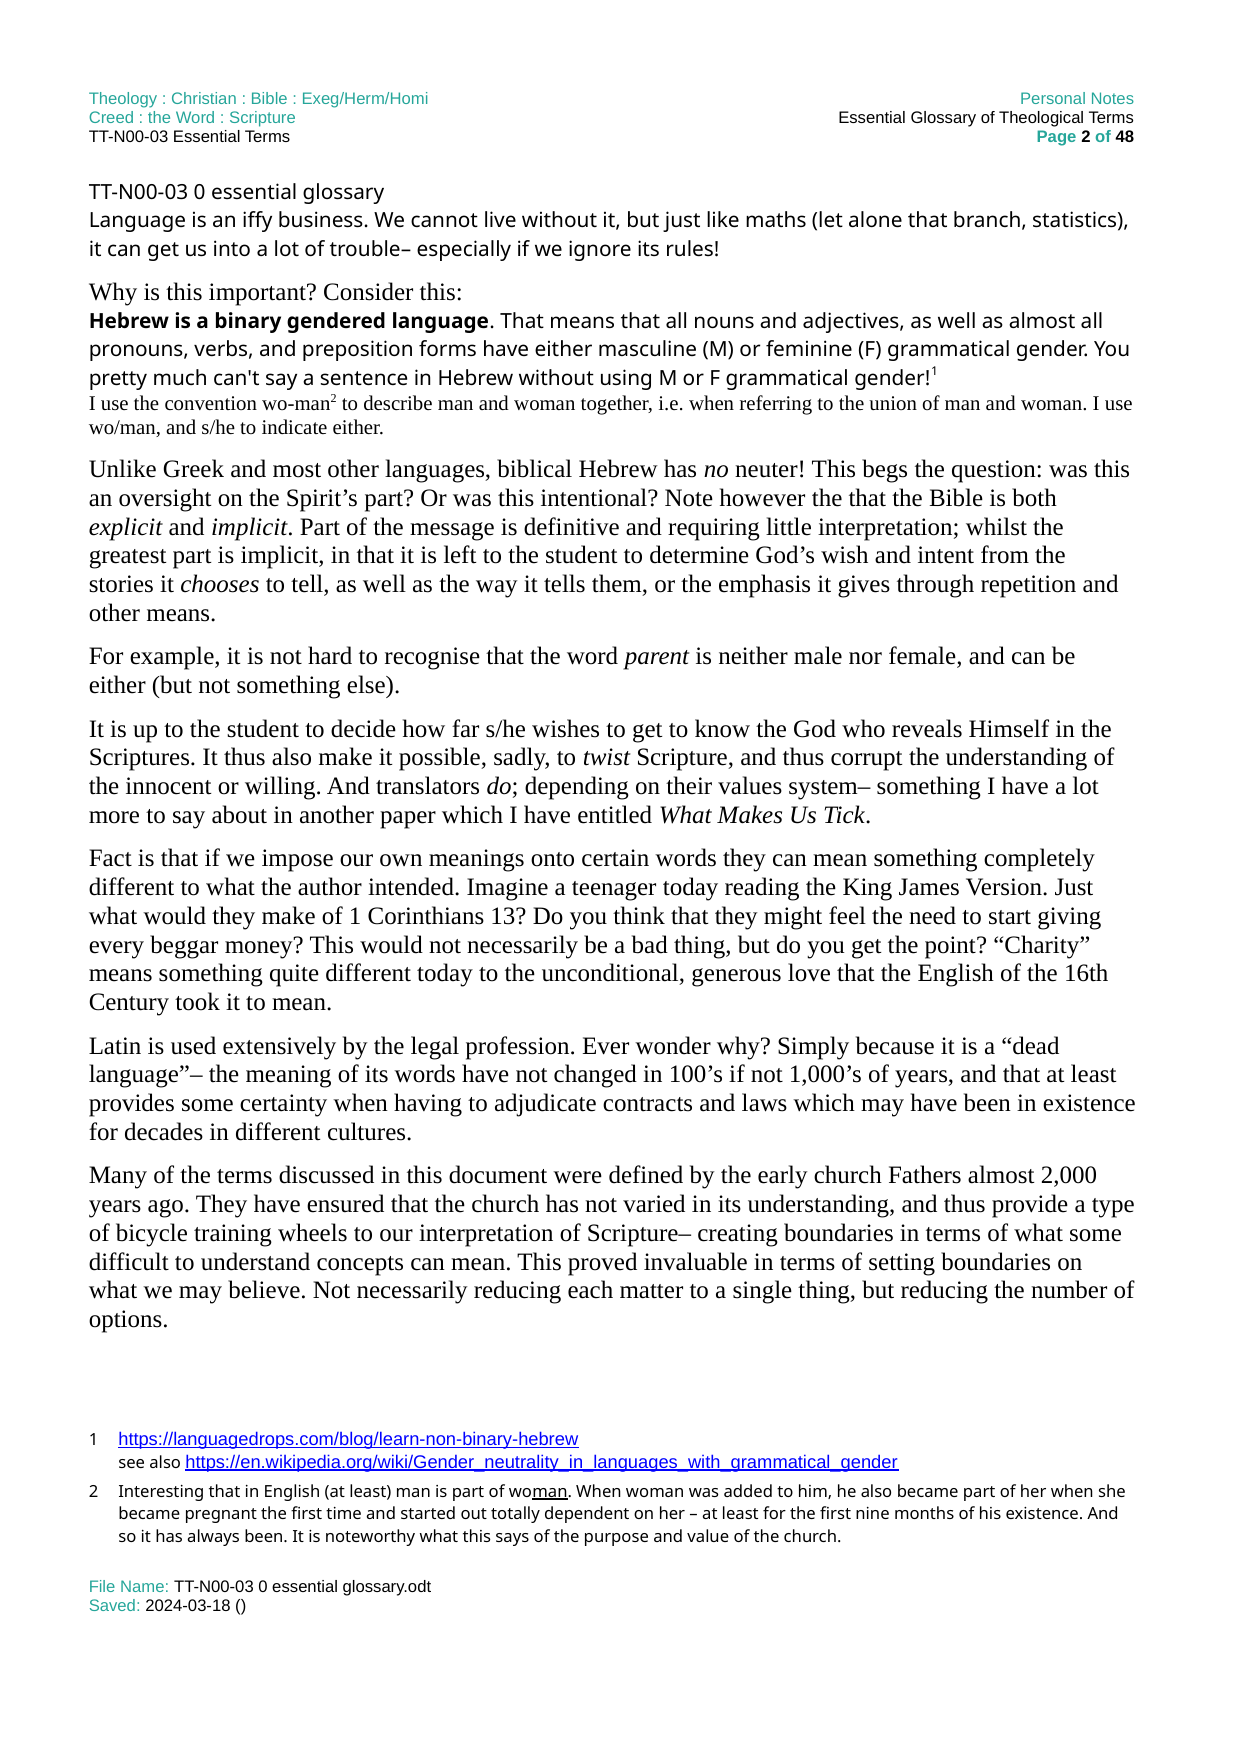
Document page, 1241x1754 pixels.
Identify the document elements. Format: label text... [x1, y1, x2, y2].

text Why is this important? Consider this: [88, 277, 1137, 306]
text Fact is that if we impose our own meanings onto certain words they can mean something completely different to what the author intended. Imagine a teenager today reading the King James Version. Just what would they make of 1 Corinthians 13? Do you think that they might feel the need to start giving every beggar money? This would not necessarily be a bad thing, but do you get the point? “Charity” means something quite different today to the unconditional, generous love that the English of the 16th Century took it to mean. [88, 843, 1137, 1016]
text Hebrew is a binary gendered language. That means that all nouns and adjectives, as well as almost all pronouns, verbs, and preposition forms have either masculine (M) or feminine (F) grammatical gender. You pretty much can't say a sentence in Hebrew without using M or F grammatical gender! I use the convention wo-man to describe man and woman together, i.e. when referring to the union of man and woman. I use wo/man, and s/he to indicate either. [88, 306, 1137, 439]
text Unlike Greek and most other languages, biblical Hebrew has no neuter! This begs the question: was this an oversight on the Spirit’s part? Or was this intentional? Note however the that the Bible is both explicit and implicit. Part of the message is definitive and requiring little interpretation; whilst the greatest part is implicit, in that it is left to the student to determine God’s wish and intent from the stories it chooses to tell, as well as the way it tells them, or the emphasis it gives through repetition and other means. [88, 454, 1137, 627]
text Interesting that in English (at least) man is part of woman. When woman was added to him, he also became part of her when she became pregnant the first time and started out totally dependent on her – at least for the first nine months of his existence. And so it has always been. It is noteworthy what this says of the purpose and value of the church. [88, 1479, 1137, 1547]
text For example, it is not hard to recognise that the word parent is neither male nor female, and can be either (but not something else). [88, 641, 1137, 699]
text TT-N00-03 0 essential glossary [88, 177, 1137, 206]
text Language is an iffy business. We cannot live without it, but just like maths (let alone that branch, statistics), it can get us into a lot of trouble– especially if we ignore its rules! [88, 206, 1137, 262]
text Many of the terms discussed in this document were defined by the early church Fathers almost 2,000 years ago. They have ensured that the church has not varied in its understanding, and thus provide a type of bicycle training wheels to our interpretation of Scripture– creating boundaries in terms of what some difficult to understand concepts can mean. This proved invaluable in terms of setting boundaries on what we may believe. Not necessarily reducing each matter to a single thing, but reducing the number of options. [88, 1161, 1137, 1333]
text Latin is used extensively by the legal profession. Ever wonder why? Simply because it is a “dead language”– the meaning of its words have not changed in 100’s if not 1,000’s of years, and that at least provides some certainty when having to adjudicate contracts and laws which may have been in existence for decades in different cultures. [88, 1031, 1137, 1146]
text https://languagedrops.com/blog/learn-non-binary-hebrew see also https://en.wikipedia.org/wiki/Gender_neutrality_in_languages_with_grammatical_gender [88, 1428, 1137, 1473]
text It is up to the student to decide how far s/he wishes to get to know the God who reveals Himself in the Scriptures. It thus also make it possible, sadly, to twist Scripture, and thus corrupt the understanding of the innocent or willing. And translators do; depending on their values system– something I have a lot more to say about in another paper which I have entitled What Makes Us Tick. [88, 714, 1137, 829]
